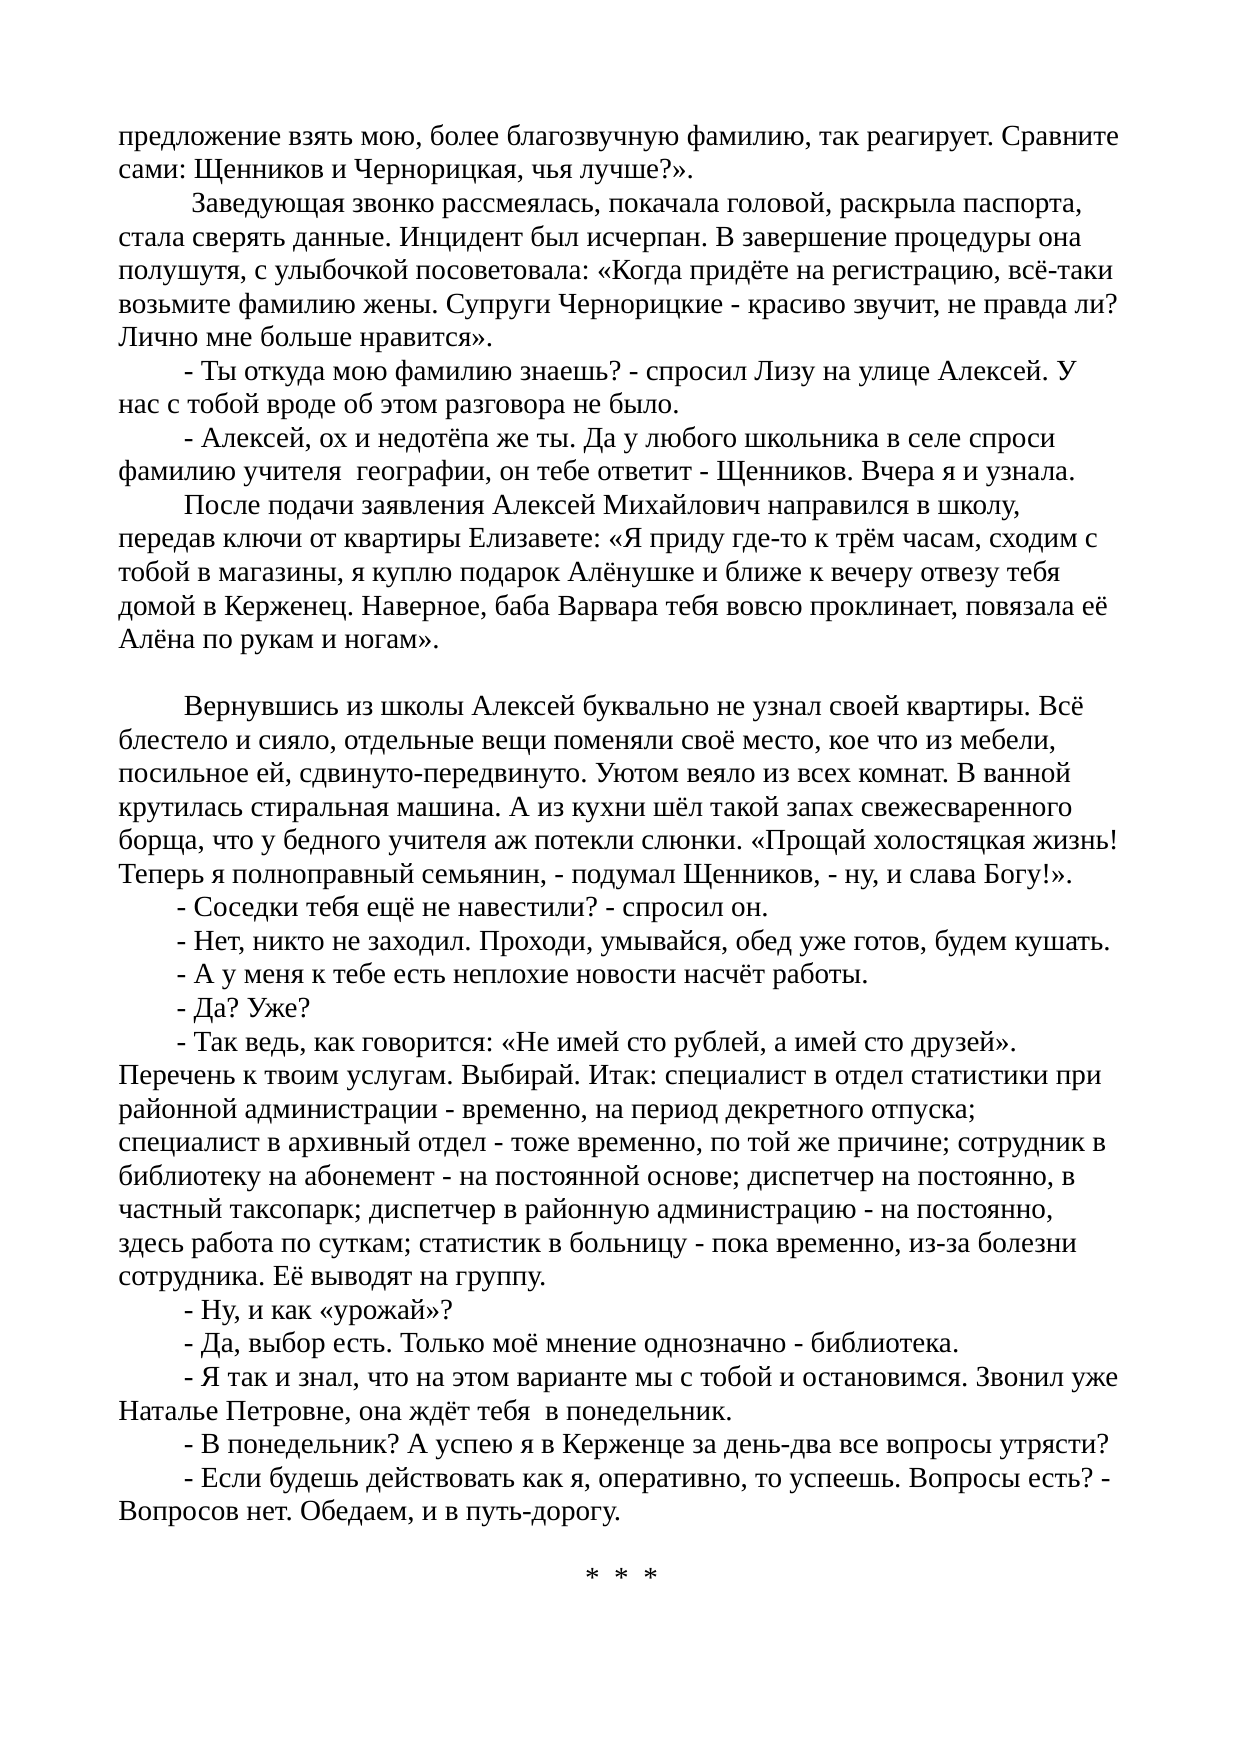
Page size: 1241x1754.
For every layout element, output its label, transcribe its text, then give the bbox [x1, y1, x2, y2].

text - Ну, и как «урожай»? [118, 1292, 1122, 1326]
text - Да, выбор есть. Только моё мнение однозначно - библиотека. [118, 1326, 1122, 1359]
text - Алексей, ох и недотёпа же ты. Да у любого школьника в селе спроси фамилию учителя географии, он тебе ответит - Щенников. Вчера я и узнала. [118, 420, 1122, 487]
text - А у меня к тебе есть неплохие новости насчёт работы. [118, 957, 1122, 990]
text - Так ведь, как говорится: «Не имей сто рублей, а имей сто друзей». Перечень к твоим услугам. Выбирай. Итак: специалист в отдел статистики при районной администрации - временно, на период декретного отпуска; специалист в архивный отдел - тоже временно, по той же причине; сотрудник в библиотеку на абонемент - на постоянной основе; диспетчер на постоянно, в частный таксопарк; диспетчер в районную администрацию - на постоянно, здесь работа по суткам; статистик в больницу - пока временно, из-за болезни сотрудника. Её выводят на группу. [118, 1024, 1122, 1292]
text - Нет, никто не заходил. Проходи, умывайся, обед уже готов, будем кушать. [118, 923, 1122, 957]
text - Если будешь действовать как я, оперативно, то успеешь. Вопросы есть? - Вопросов нет. Обедаем, и в путь-дорогу. [118, 1460, 1122, 1527]
text предложение взять мою, более благозвучную фамилию, так реагирует. Сравните сами: Щенников и Чернорицкая, чья лучше?». [118, 118, 1122, 185]
text После подачи заявления Алексей Михайлович направился в школу, передав ключи от квартиры Елизавете: «Я приду где-то к трём часам, сходим с тобой в магазины, я куплю подарок Алёнушке и ближе к вечеру отвезу тебя домой в Керженец. Наверное, баба Варвара тебя вовсю проклинает, повязала её Алёна по рукам и ногам». [118, 487, 1122, 655]
text - Да? Уже? [118, 990, 1122, 1024]
text * * * [118, 1560, 1122, 1594]
text - В понедельник? А успею я в Керженце за день-два все вопросы утрясти? [118, 1426, 1122, 1460]
text Заведующая звонко рассмеялась, покачала головой, раскрыла паспорта, стала сверять данные. Инцидент был исчерпан. В завершение процедуры она полушутя, с улыбочкой посоветовала: «Когда придёте на регистрацию, всё-таки возьмите фамилию жены. Супруги Чернорицкие - красиво звучит, не правда ли? Лично мне больше нравится». [118, 185, 1122, 353]
text Вернувшись из школы Алексей буквально не узнал своей квартиры. Всё блестело и сияло, отдельные вещи поменяли своё место, кое что из мебели, посильное ей, сдвинуто-передвинуто. Уютом веяло из всех комнат. В ванной крутилась стиральная машина. А из кухни шёл такой запах свежесваренного борща, что у бедного учителя аж потекли слюнки. «Прощай холостяцкая жизнь! Теперь я полноправный семьянин, - подумал Щенников, - ну, и слава Богу!». [118, 688, 1122, 889]
text - Ты откуда мою фамилию знаешь? - спросил Лизу на улице Алексей. У нас с тобой вроде об этом разговора не было. [118, 353, 1122, 420]
text - Я так и знал, что на этом варианте мы с тобой и остановимся. Звонил уже Наталье Петровне, она ждёт тебя в понедельник. [118, 1359, 1122, 1426]
text - Соседки тебя ещё не навестили? - спросил он. [118, 889, 1122, 923]
